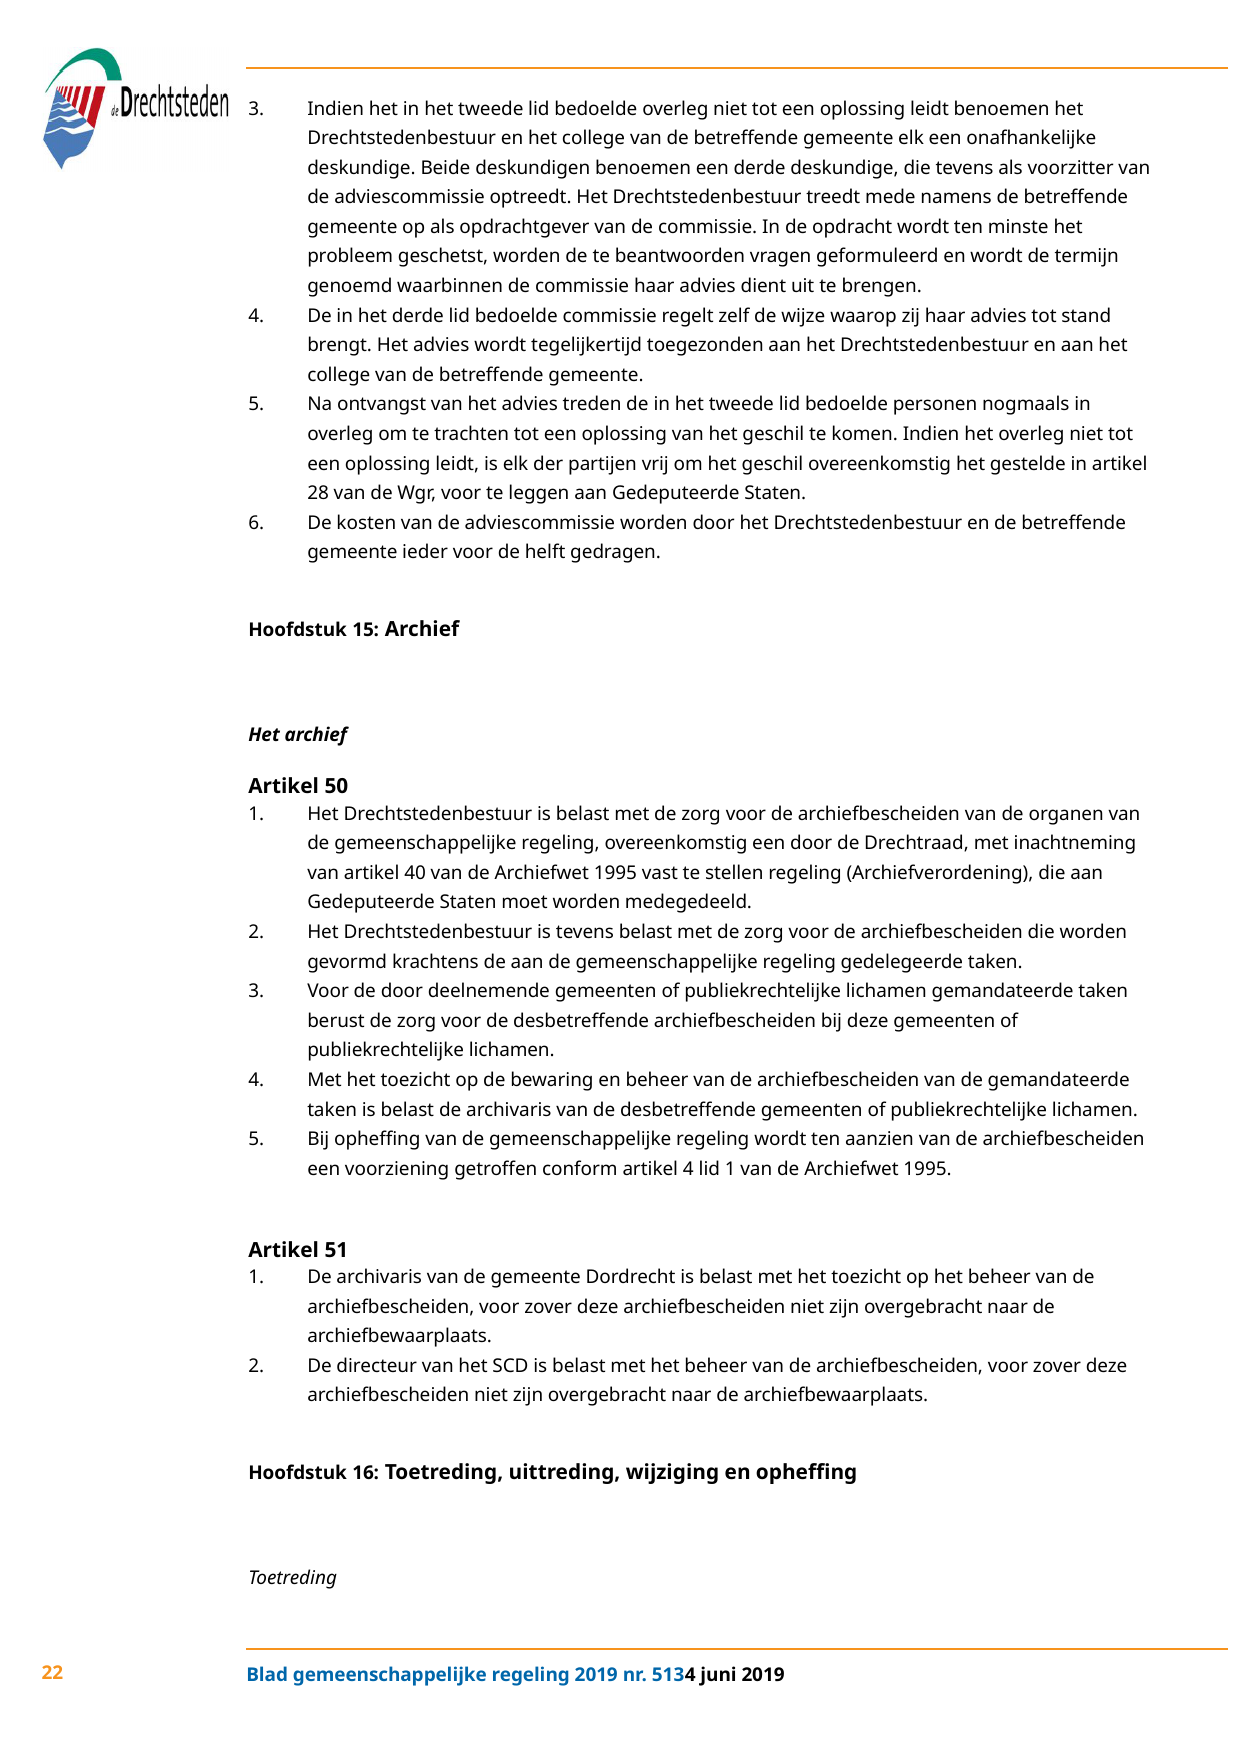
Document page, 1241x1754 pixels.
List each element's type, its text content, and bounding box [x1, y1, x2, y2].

text Artikel 50 [248, 771, 1152, 800]
text Artikel 51 [248, 1235, 1152, 1263]
picture [41, 47, 231, 172]
text Hoofdstuk 15: Archief [248, 614, 1152, 642]
list Met het toezicht op de bewaring en beheer van de archiefbescheiden van de gemandateerde taken is belast de archivaris van de desbetreffende gemeenten of publiekrechtelijke lichamen. [248, 1066, 1152, 1121]
list Indien het in het tweede lid bedoelde overleg niet tot een oplossing leidt benoemen het Drechtstedenbestuur en het college van de betreffende gemeente elk een onafhankelijke deskundige. Beide deskundigen benoemen een derde deskundige, die tevens als voorzitter van de adviescommissie optreedt. Het Drechtstedenbestuur treedt mede namens de betreffende gemeente op als opdrachtgever van de commissie. In de opdracht wordt ten minste het probleem geschetst, worden de te beantwoorden vragen geformuleerd en wordt de termijn genoemd waarbinnen de commissie haar advies dient uit te brengen. [248, 95, 1152, 298]
text Het archief [248, 721, 1152, 747]
list De directeur van het SCD is belast met het beheer van de archiefbescheiden, voor zover deze archiefbescheiden niet zijn overgebracht naar de archiefbewaarplaats. [248, 1352, 1152, 1407]
list De in het derde lid bedoelde commissie regelt zelf de wijze waarop zij haar advies tot stand brengt. Het advies wordt tegelijkertijd toegezonden aan het Drechtstedenbestuur en aan het college van de betreffende gemeente. [248, 302, 1152, 387]
list De kosten van de adviescommissie worden door het Drechtstedenbestuur en de betreffende gemeente ieder voor de helft gedragen. [248, 509, 1152, 564]
list De archivaris van de gemeente Dordrecht is belast met het toezicht op het beheer van de archiefbescheiden, voor zover deze archiefbescheiden niet zijn overgebracht naar de archiefbewaarplaats. [248, 1263, 1152, 1348]
list Bij opheffing van de gemeenschappelijke regeling wordt ten aanzien van de archiefbescheiden een voorziening getroffen conform artikel 4 lid 1 van de Archiefwet 1995. [248, 1125, 1152, 1181]
text Toetreding [248, 1564, 1152, 1590]
text Hoofdstuk 16: Toetreding, uittreding, wijziging en opheffing [248, 1457, 1152, 1485]
list Na ontvangst van het advies treden de in het tweede lid bedoelde personen nogmaals in overleg om te trachten tot een oplossing van het geschil te komen. Indien het overleg niet tot een oplossing leidt, is elk der partijen vrij om het geschil overeenkomstig het gestelde in artikel 28 van de Wgr, voor te leggen aan Gedeputeerde Staten. [248, 391, 1152, 505]
list Het Drechtstedenbestuur is tevens belast met de zorg voor de archiefbescheiden die worden gevormd krachtens de aan de gemeenschappelijke regeling gedelegeerde taken. [248, 918, 1152, 973]
list Het Drechtstedenbestuur is belast met de zorg voor de archiefbescheiden van de organen van de gemeenschappelijke regeling, overeenkomstig een door de Drechtraad, met inachtneming van artikel 40 van de Archiefwet 1995 vast te stellen regeling (Archiefverordening), die aan Gedeputeerde Staten moet worden medegedeeld. [248, 800, 1152, 914]
list Voor de door deelnemende gemeenten of publiekrechtelijke lichamen gemandateerde taken berust de zorg voor de desbetreffende archiefbescheiden bij deze gemeenten of publiekrechtelijke lichamen. [248, 977, 1152, 1062]
